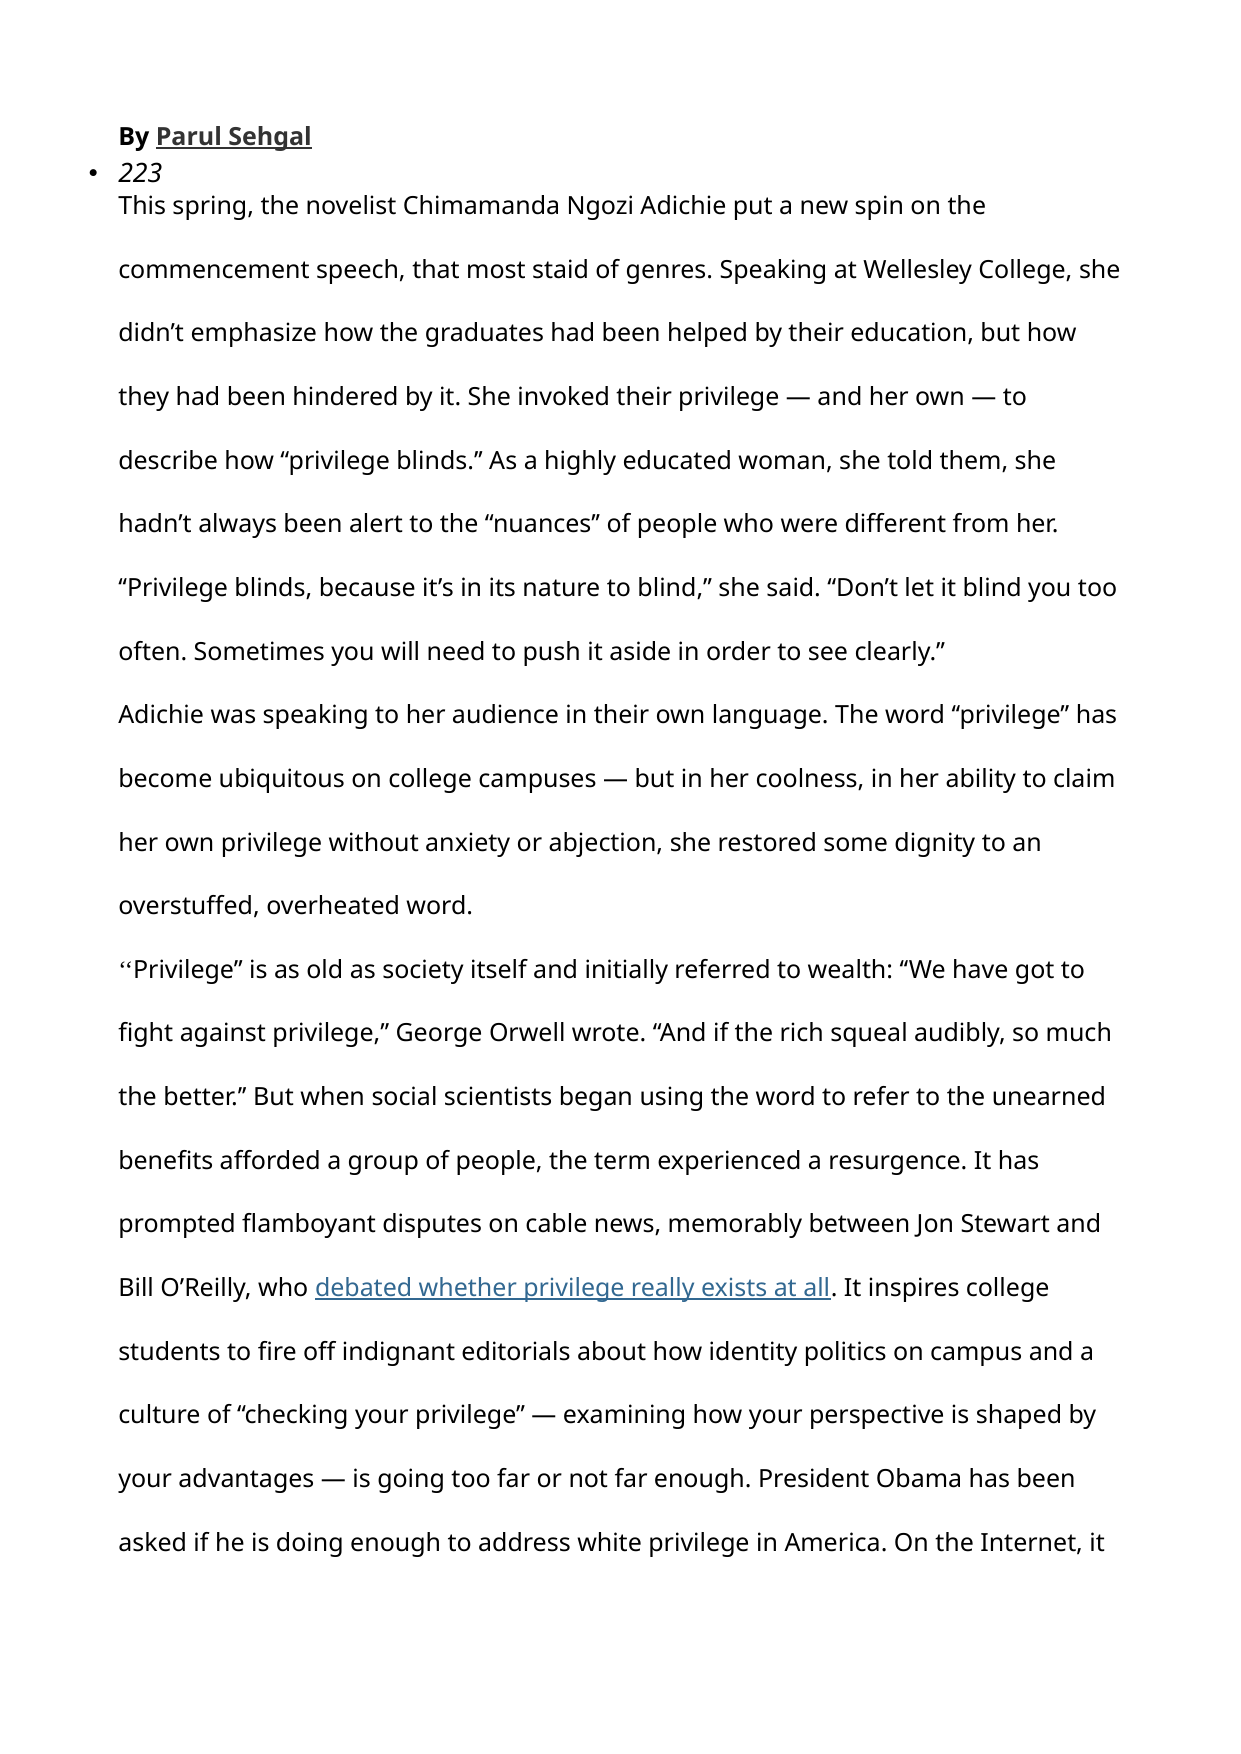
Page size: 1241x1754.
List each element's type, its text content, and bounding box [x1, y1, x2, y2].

text By Parul Sehgal [118, 118, 1122, 152]
list 223 [118, 161, 1122, 188]
text Adichie was speaking to her audience in their own language. The word ‘‘privilege’’ has become ubiquitous on college campuses — but in her coolness, in her ability to claim her own privilege without anxiety or abjection, she restored some dignity to an overstuffed, overheated word. [118, 697, 1122, 922]
text This spring, the novelist Chimamanda Ngozi Adichie put a new spin on the commencement speech, that most staid of genres. Speaking at Wellesley College, she didn’t emphasize how the graduates had been helped by their education, but how they had been hindered by it. She invoked their privilege — and her own — to describe how ‘‘privilege blinds.’’ As a highly educated woman, she told them, she hadn’t always been alert to the ‘‘nuances’’ of people who were different from her. ‘‘Privilege blinds, because it’s in its nature to blind,’’ she said. ‘‘Don’t let it blind you too often. Sometimes you will need to push it aside in order to see clearly.’’ [118, 188, 1122, 667]
text ‘‘Privilege’’ is as old as society itself and initially referred to wealth: ‘‘We have got to fight against privilege,’’ George Orwell wrote. ‘‘And if the rich squeal audibly, so much the better.’’ But when social scientists began using the word to refer to the unearned benefits afforded a group of people, the term experienced a resurgence. It has prompted flamboyant disputes on cable news, memorably between Jon Stewart and Bill O’Reilly, who debated whether privilege really exists at all. It inspires college students to fire off indignant editorials about how identity politics on campus and a culture of ‘‘checking your privilege’’ — examining how your perspective is shaped by your advantages — is going too far or not far enough. President Obama has been asked if he is doing enough to address white privilege in America. On the Internet, it [118, 951, 1122, 1558]
